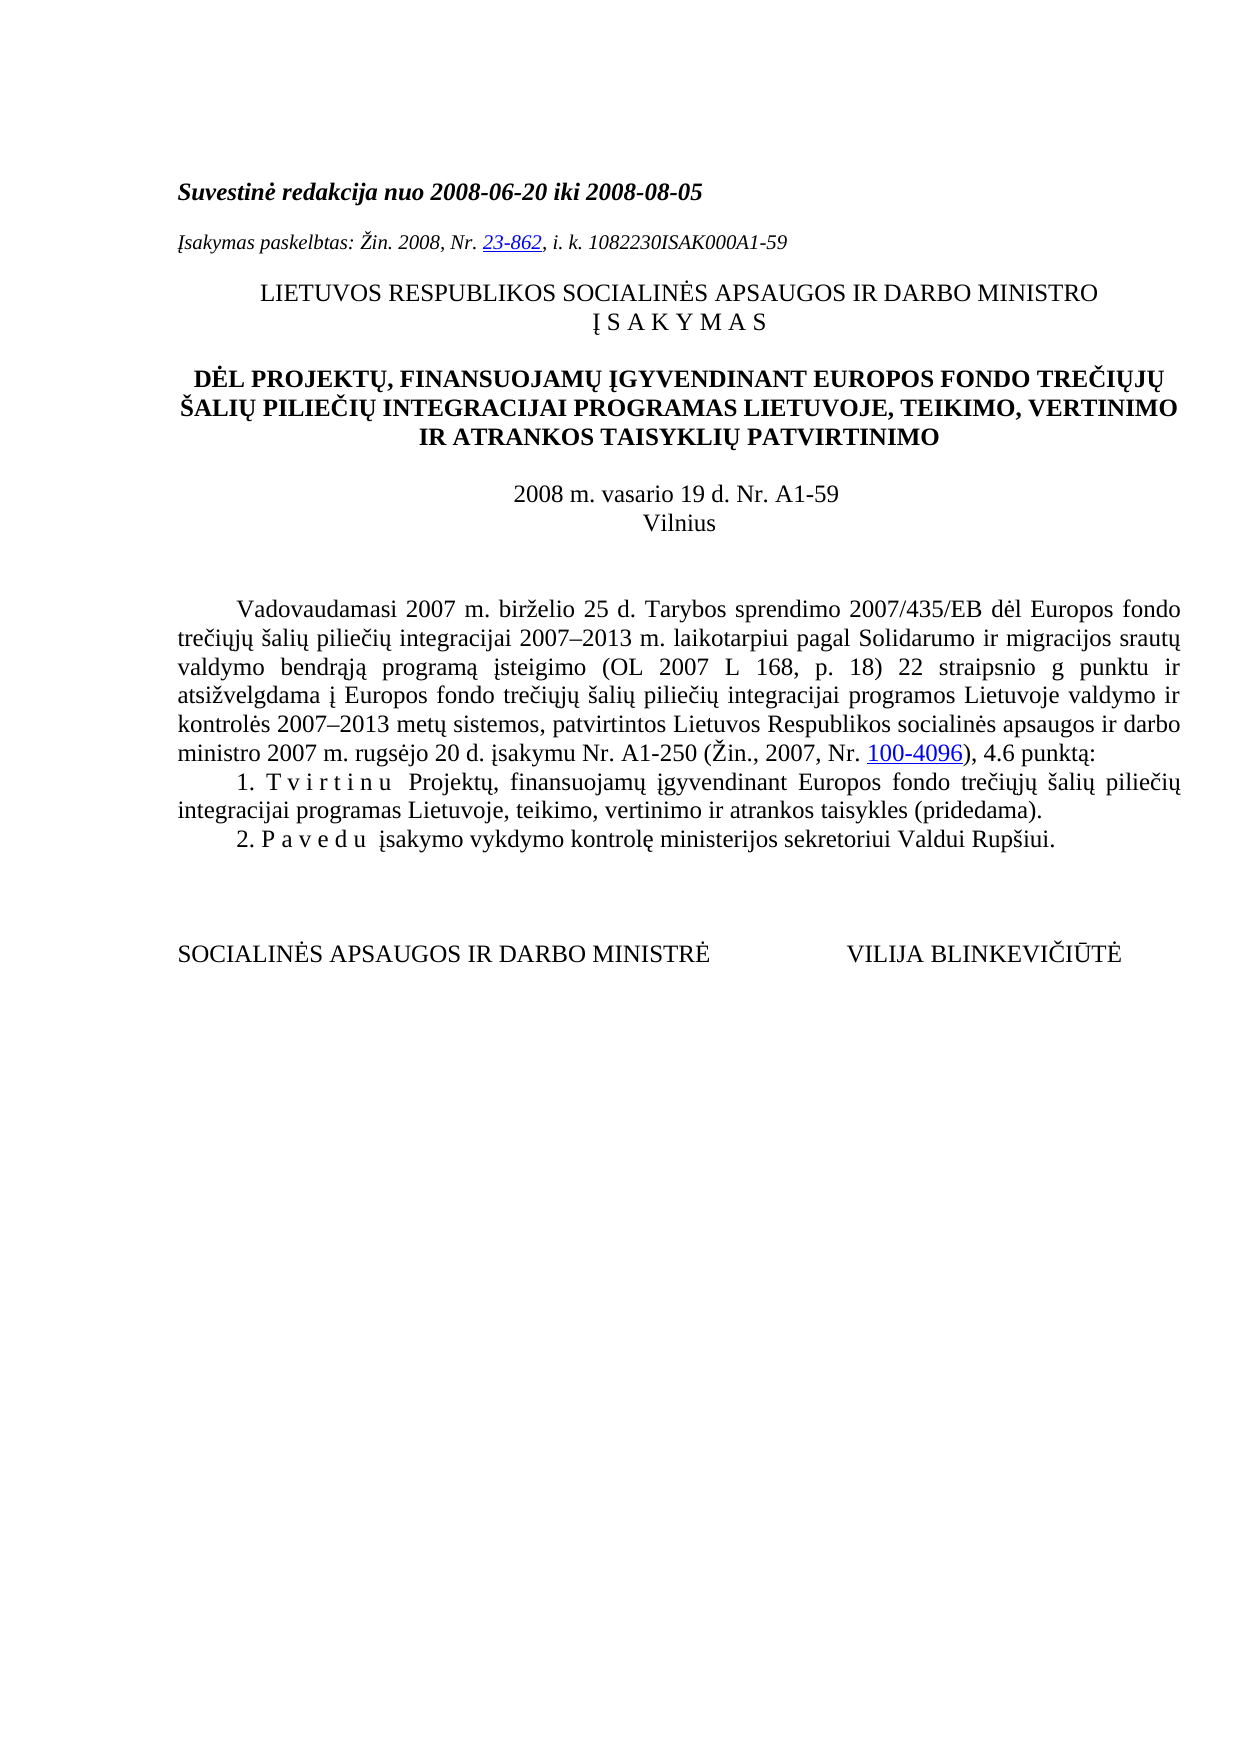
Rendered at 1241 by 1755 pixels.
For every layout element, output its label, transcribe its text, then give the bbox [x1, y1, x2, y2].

text Vilnius [177, 508, 1181, 537]
text Vadovaudamasi 2007 m. birželio 25 d. Tarybos sprendimo 2007/435/EB dėl Europos fondo trečiųjų šalių piliečių integracijai 2007–2013 m. laikotarpiui pagal Solidarumo ir migracijos srautų valdymo bendrąją programą įsteigimo (OL 2007 L 168, p. 18) 22 straipsnio g punktu ir atsižvelgdama į Europos fondo trečiųjų šalių piliečių integracijai programos Lietuvoje valdymo ir kontrolės 2007–2013 metų sistemos, patvirtintos Lietuvos Respublikos socialinės apsaugos ir darbo ministro 2007 m. rugsėjo 20 d. įsakymu Nr. A1-250 (Žin., 2007, Nr. 100-4096), 4.6 punktą: [177, 594, 1181, 767]
text Įsakymas paskelbtas: Žin. 2008, Nr. 23-862, i. k. 1082230ISAK000A1-59 [177, 230, 1181, 254]
text 1. Tvirtinu Projektų, finansuojamų įgyvendinant Europos fondo trečiųjų šalių piliečių integracijai programas Lietuvoje, teikimo, vertinimo ir atrankos taisykles (pridedama). [177, 767, 1181, 824]
text Suvestinė redakcija nuo 2008-06-20 iki 2008-08-05 [177, 177, 1181, 206]
text 2. Pavedu įsakymo vykdymo kontrolę ministerijos sekretoriui Valdui Rupšiui. [177, 824, 1181, 853]
text ĮSAKYMAS [177, 307, 1181, 336]
text 2008 m. vasario 19 d. Nr. A1-59 [177, 479, 1181, 508]
text SOCIALINĖS APSAUGOS IR DARBO MINISTRĖ VILIJA BLINKEVIČIŪTĖ [177, 939, 1181, 968]
text LIETUVOS RESPUBLIKOS SOCIALINĖS APSAUGOS IR DARBO MINISTRO [177, 278, 1181, 307]
text DĖL PROJEKTŲ, FINANSUOJAMŲ ĮGYVENDINANT EUROPOS FONDO TREČIŲJŲ ŠALIŲ PILIEČIŲ INTEGRACIJAI PROGRAMAS LIETUVOJE, TEIKIMO, VERTINIMO IR ATRANKOS TAISYKLIŲ PATVIRTINIMO [177, 364, 1181, 451]
